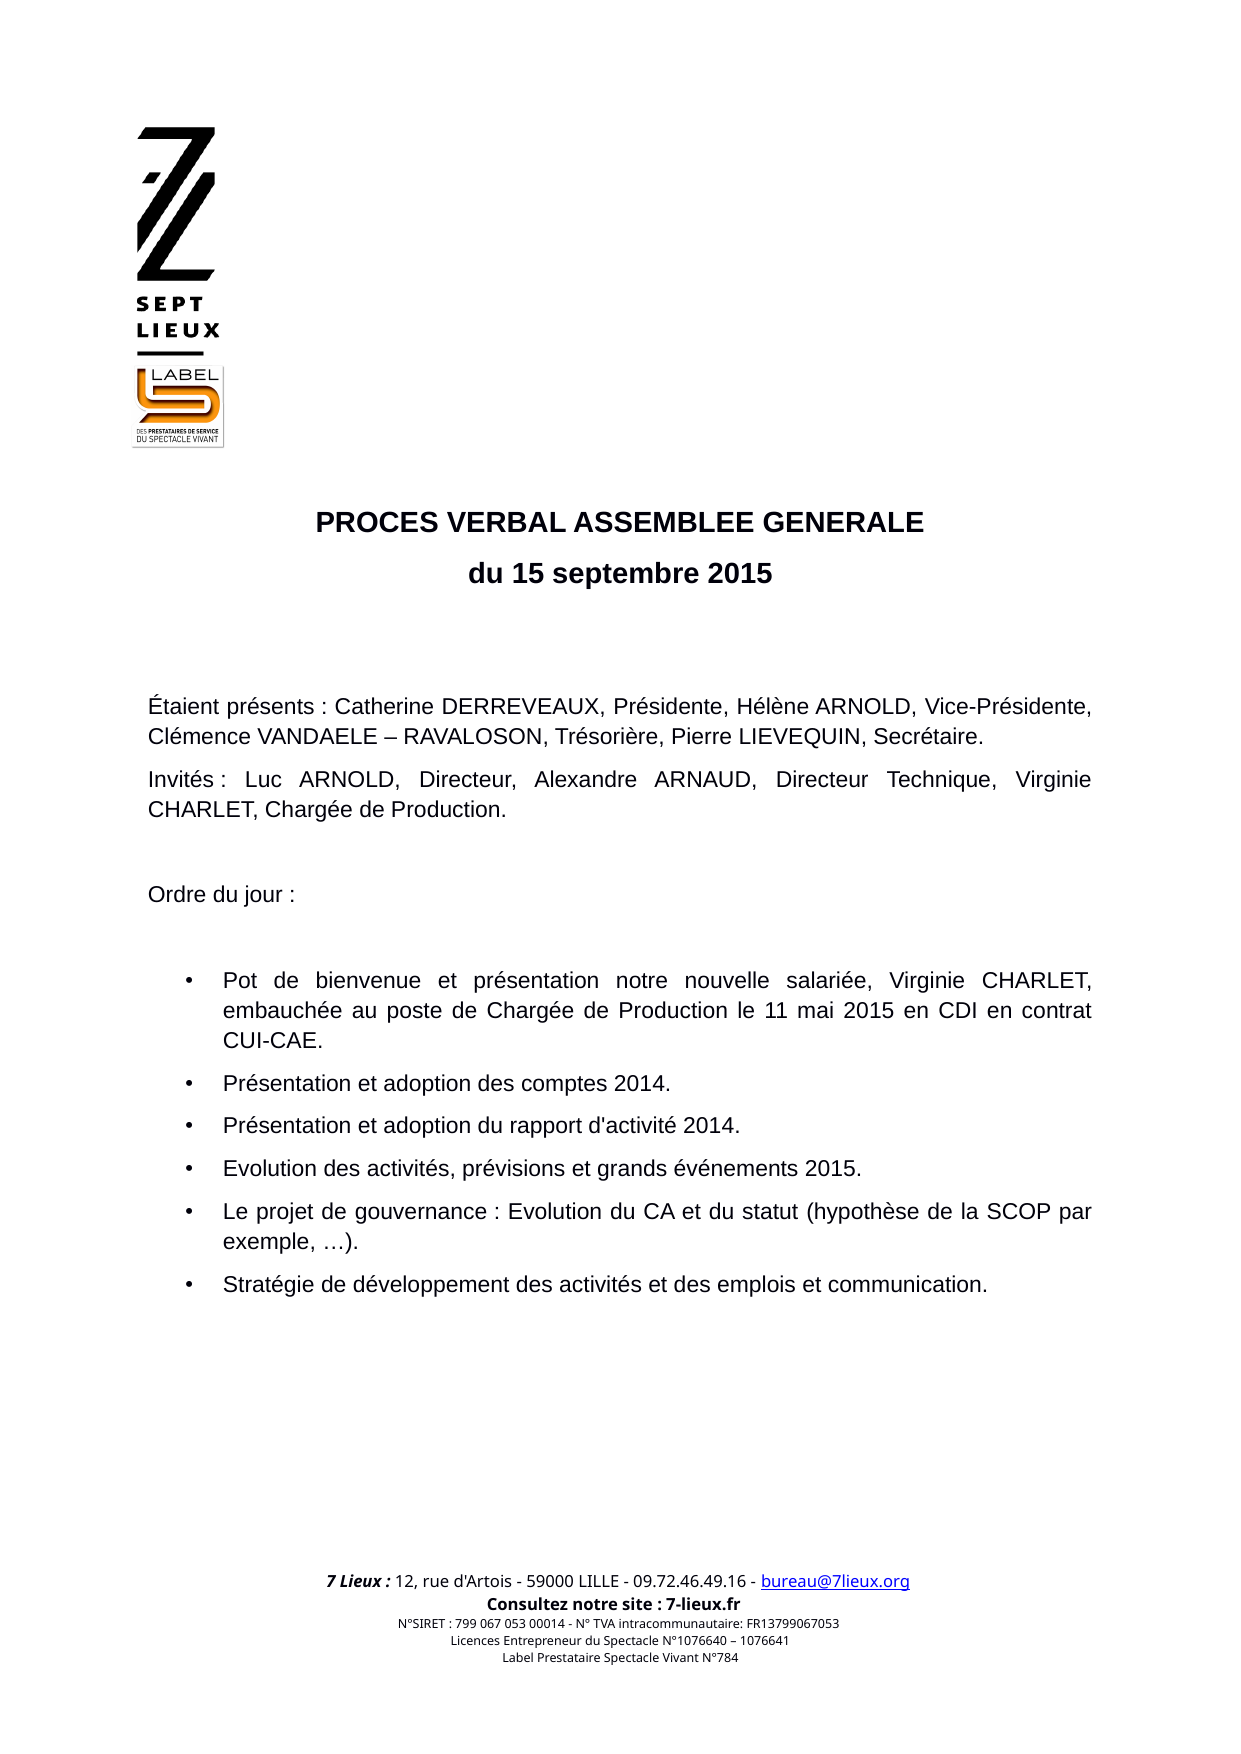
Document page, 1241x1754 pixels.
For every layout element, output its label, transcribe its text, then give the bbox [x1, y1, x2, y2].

text Ordre du jour : [148, 881, 1093, 908]
text PROCES VERBAL ASSEMBLEE GENERALE [148, 505, 1093, 539]
list Evolution des activités, prévisions et grands événements 2015. [185, 1155, 1093, 1182]
list Stratégie de développement des activités et des emplois et communication. [185, 1271, 1093, 1297]
picture [126, 116, 230, 449]
text Invités : Luc ARNOLD, Directeur, Alexandre ARNAUD, Directeur Technique, Virginie CHARLET, Chargée de Production. [148, 766, 1093, 822]
text Étaient présents : Catherine DERREVEAUX, Présidente, Hélène ARNOLD, Vice-Présidente, Clémence VANDAELE – RAVALOSON, Trésorière, Pierre LIEVEQUIN, Secrétaire. [148, 693, 1093, 749]
list Le projet de gouvernance : Evolution du CA et du statut (hypothèse de la SCOP par exemple, …). [185, 1198, 1093, 1254]
text du 15 septembre 2015 [148, 556, 1093, 590]
list Pot de bienvenue et présentation notre nouvelle salariée, Virginie CHARLET, embauchée au poste de Chargée de Production le 11 mai 2015 en CDI en contrat CUI-CAE. [185, 967, 1093, 1053]
list Présentation et adoption des comptes 2014. [185, 1070, 1093, 1096]
list Présentation et adoption du rapport d'activité 2014. [185, 1112, 1093, 1139]
